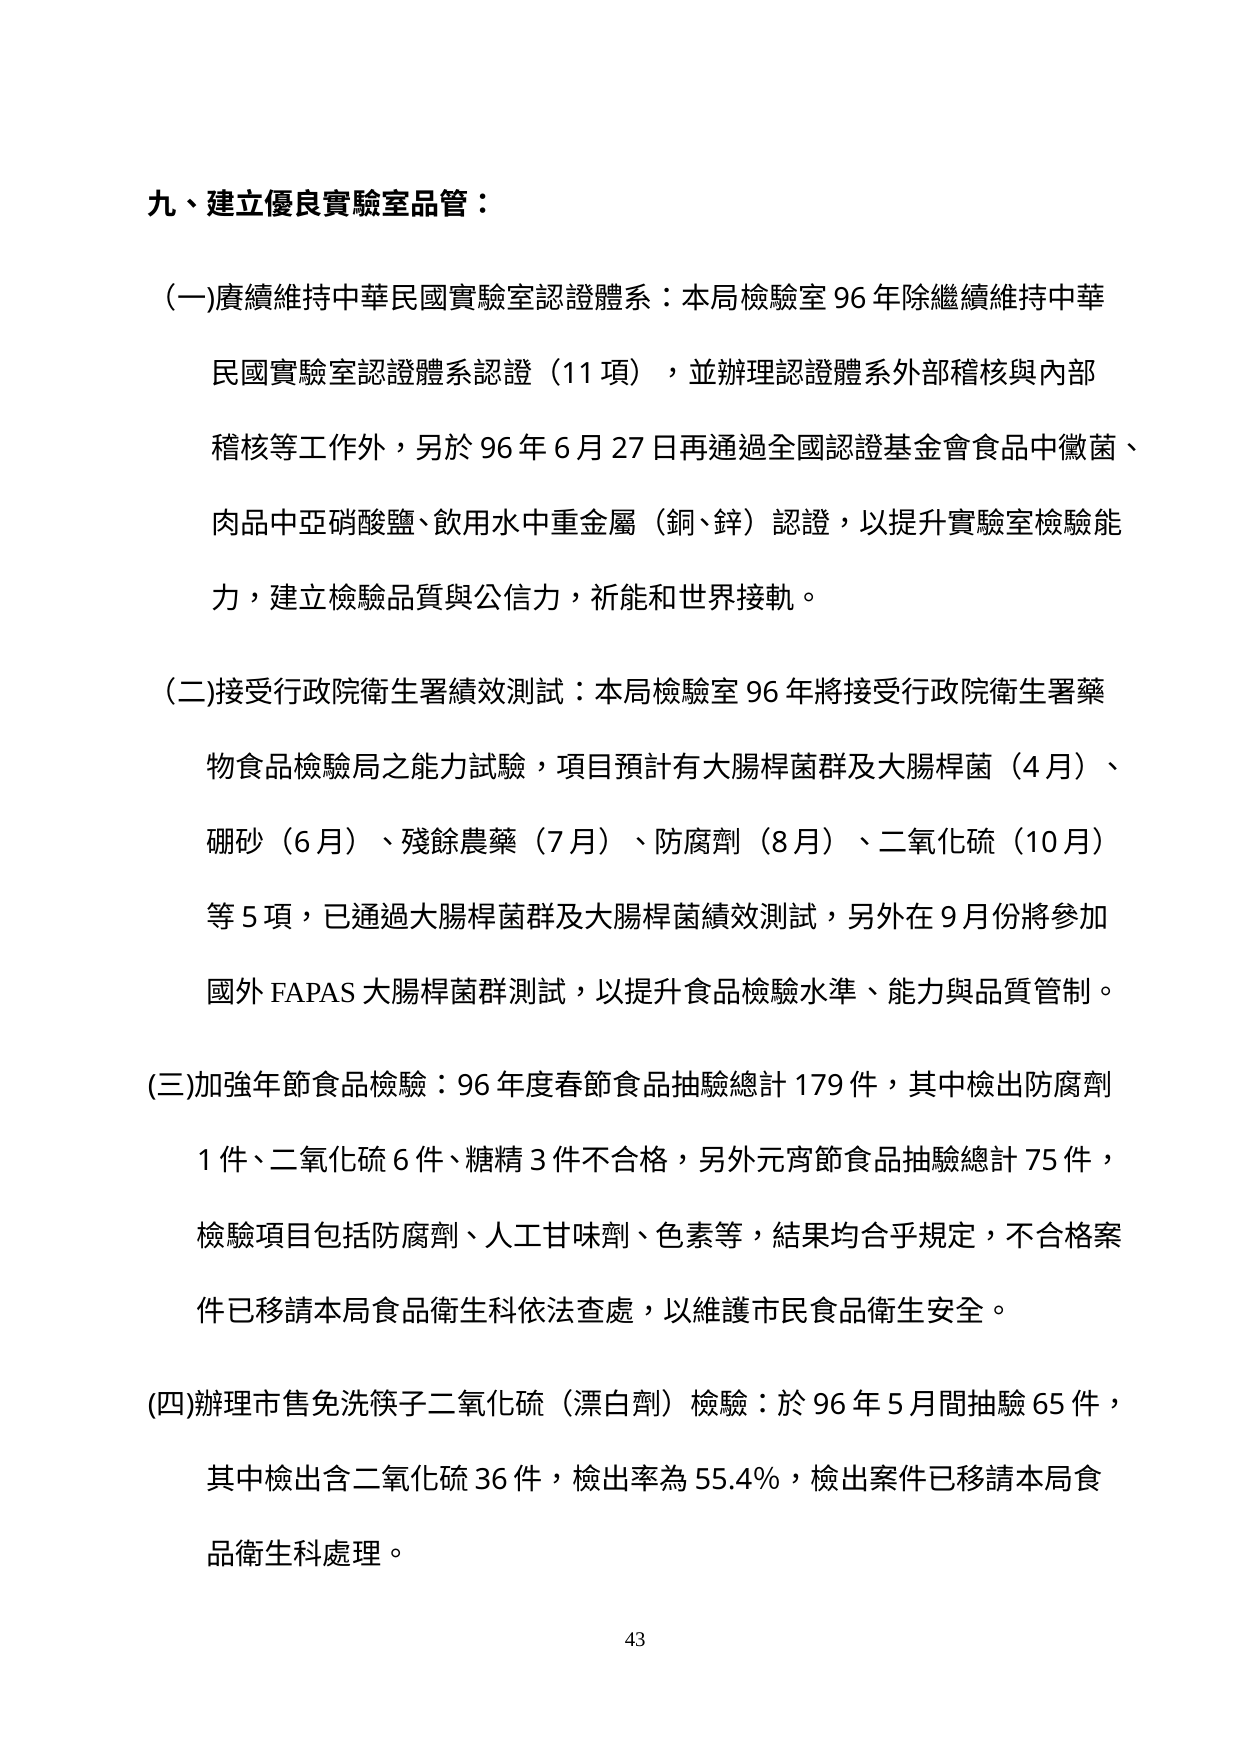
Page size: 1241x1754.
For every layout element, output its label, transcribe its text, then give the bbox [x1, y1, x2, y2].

text （一)賡續維持中華民國實驗室認證體系：本局檢驗室96年除繼續維持中華民國實驗室認證體系認證（11項），並辦理認證體系外部稽核與內部稽核等工作外，另於96年6月27日再通過全國認證基金會食品中黴菌、肉品中亞硝酸鹽、飲用水中重金屬（銅、鋅）認證，以提升實驗室檢驗能力，建立檢驗品質與公信力，祈能和世界接軌。 [148, 258, 1122, 633]
text 九、建立優良實驗室品管： [148, 164, 1122, 239]
text (四)辦理市售免洗筷子二氧化硫（漂白劑）檢驗：於96年5月間抽驗65件，其中檢出含二氧化硫36件，檢出率為55.4％，檢出案件已移請本局食品衛生科處理。 [148, 1364, 1122, 1589]
text (三)加強年節食品檢驗：96年度春節食品抽驗總計179件，其中檢出防腐劑1件、二氧化硫6件、糖精3件不合格，另外元宵節食品抽驗總計75件，檢驗項目包括防腐劑、人工甘味劑、色素等，結果均合乎規定，不合格案件已移請本局食品衛生科依法查處，以維護市民食品衛生安全。 [148, 1046, 1122, 1346]
text （二)接受行政院衛生署績效測試：本局檢驗室96年將接受行政院衛生署藥物食品檢驗局之能力試驗，項目預計有大腸桿菌群及大腸桿菌（4月）、硼砂（6月）、殘餘農藥（7月）、防腐劑（8月）、二氧化硫（10月）等5項，已通過大腸桿菌群及大腸桿菌績效測試，另外在9月份將參加國外FAPAS大腸桿菌群測試，以提升食品檢驗水準、能力與品質管制。 [148, 652, 1122, 1027]
